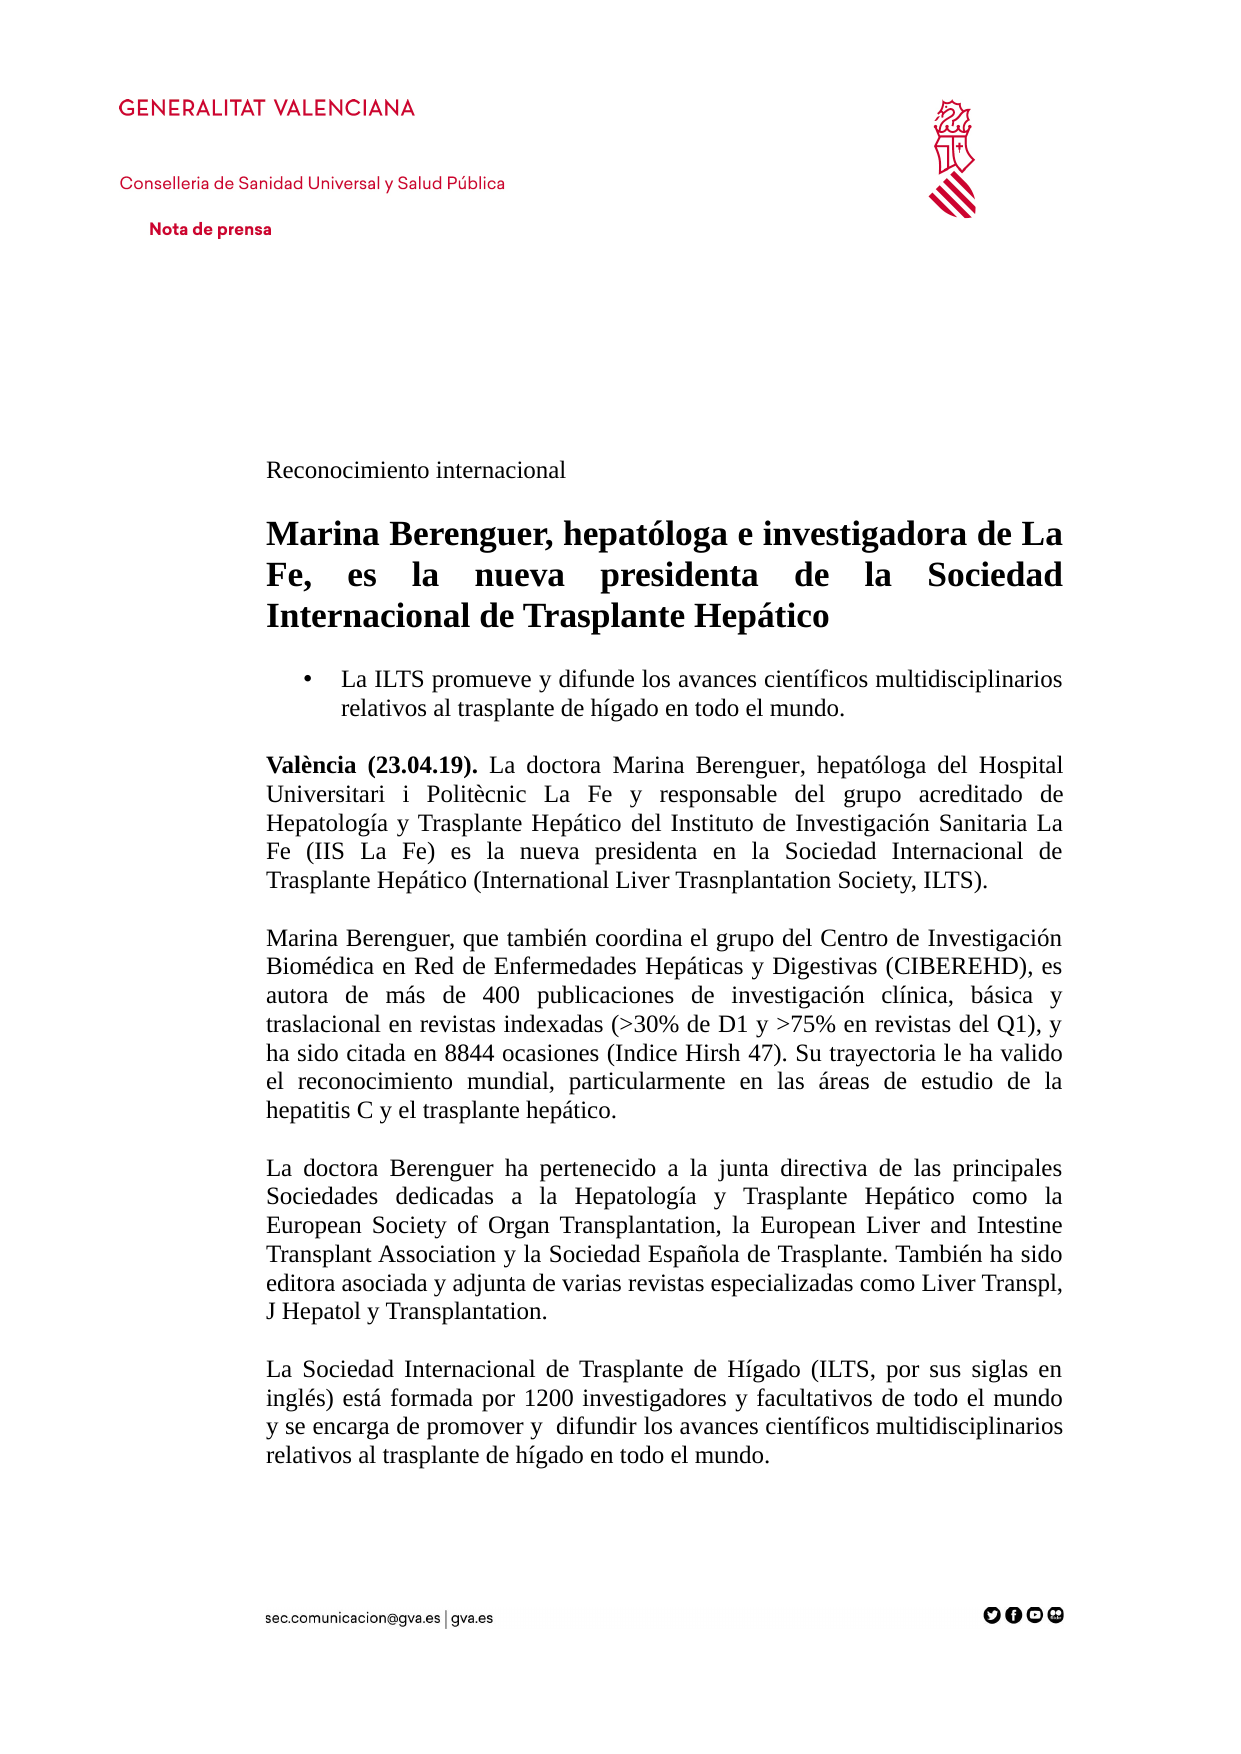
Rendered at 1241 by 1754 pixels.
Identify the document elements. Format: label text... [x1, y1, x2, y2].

picture [265, 1607, 1064, 1629]
text La Sociedad Internacional de Trasplante de Hígado (ILTS, por sus siglas en inglés) está formada por 1200 investigadores y facultativos de todo el mundo y se encarga de promover y difundir los avances científicos multidisciplinarios relativos al trasplante de hígado en todo el mundo. [266, 1354, 1064, 1469]
list La ILTS promueve y difunde los avances científicos multidisciplinarios relativos al trasplante de hígado en todo el mundo. [303, 664, 1064, 721]
picture [119, 99, 976, 239]
text València (23.04.19). La doctora Marina Berenguer, hepatóloga del Hospital Universitari i Politècnic La Fe y responsable del grupo acreditado de Hepatología y Trasplante Hepático del Instituto de Investigación Sanitaria La Fe (IIS La Fe) es la nueva presidenta en la Sociedad Internacional de Trasplante Hepático (International Liver Trasnplantation Society, ILTS). [266, 750, 1064, 894]
text Reconocimiento internacional [266, 455, 1064, 484]
text Marina Berenguer, hepatóloga e investigadora de La Fe, es la nueva presidenta de la Sociedad Internacional de Trasplante Hepático [266, 513, 1064, 635]
text Marina Berenguer, que también coordina el grupo del Centro de Investigación Biomédica en Red de Enfermedades Hepáticas y Digestivas (CIBEREHD), es autora de más de 400 publicaciones de investigación clínica, básica y traslacional en revistas indexadas (>30% de D1 y >75% en revistas del Q1), y ha sido citada en 8844 ocasiones (Indice Hirsh 47). Su trayectoria le ha valido el reconocimiento mundial, particularmente en las áreas de estudio de la hepatitis C y el trasplante hepático. [266, 923, 1064, 1124]
text La doctora Berenguer ha pertenecido a la junta directiva de las principales Sociedades dedicadas a la Hepatología y Trasplante Hepático como la European Society of Organ Transplantation, la European Liver and Intestine Transplant Association y la Sociedad Española de Trasplante. También ha sido editora asociada y adjunta de varias revistas especializadas como Liver Transpl, J Hepatol y Transplantation. [266, 1153, 1064, 1325]
